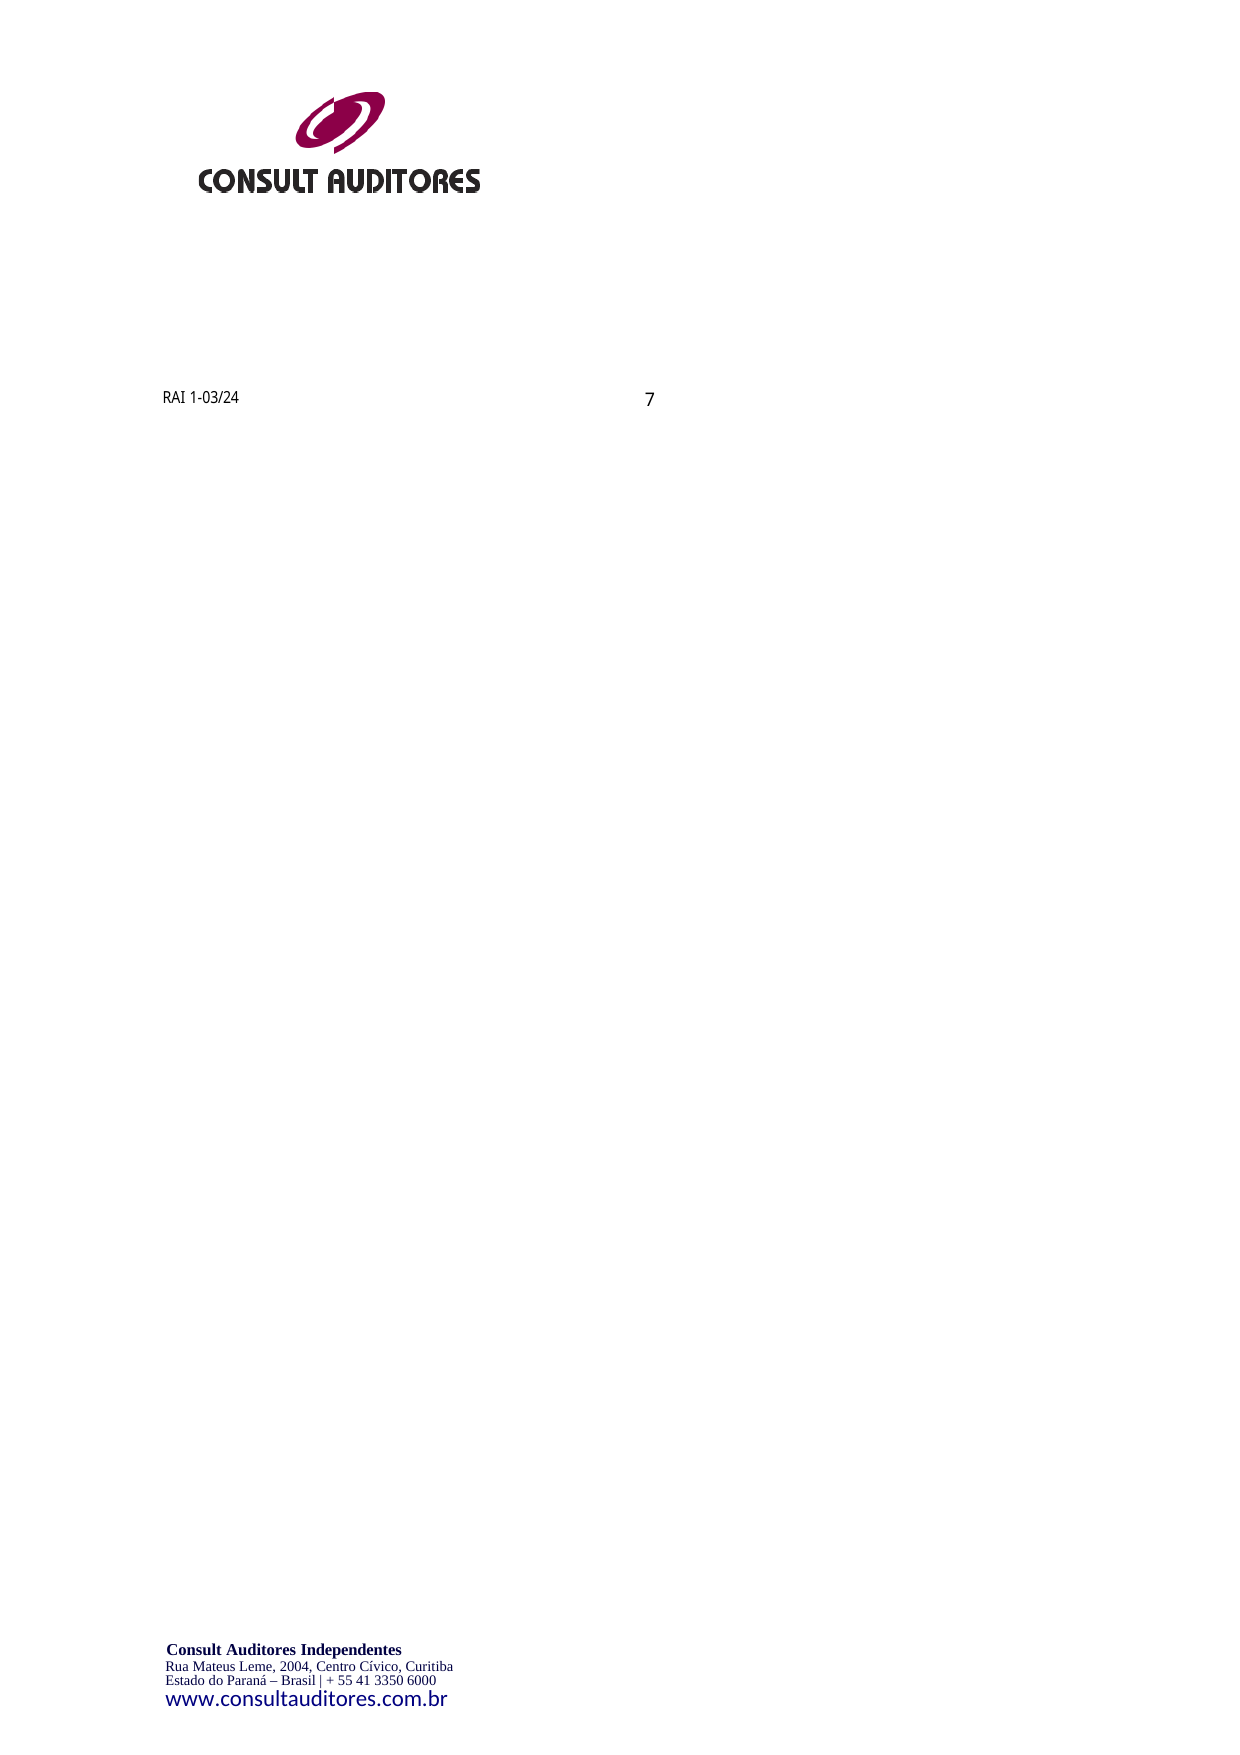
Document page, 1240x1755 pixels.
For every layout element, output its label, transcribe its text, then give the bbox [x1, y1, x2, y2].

text RAI 1-03/24 7 [162, 386, 1133, 412]
